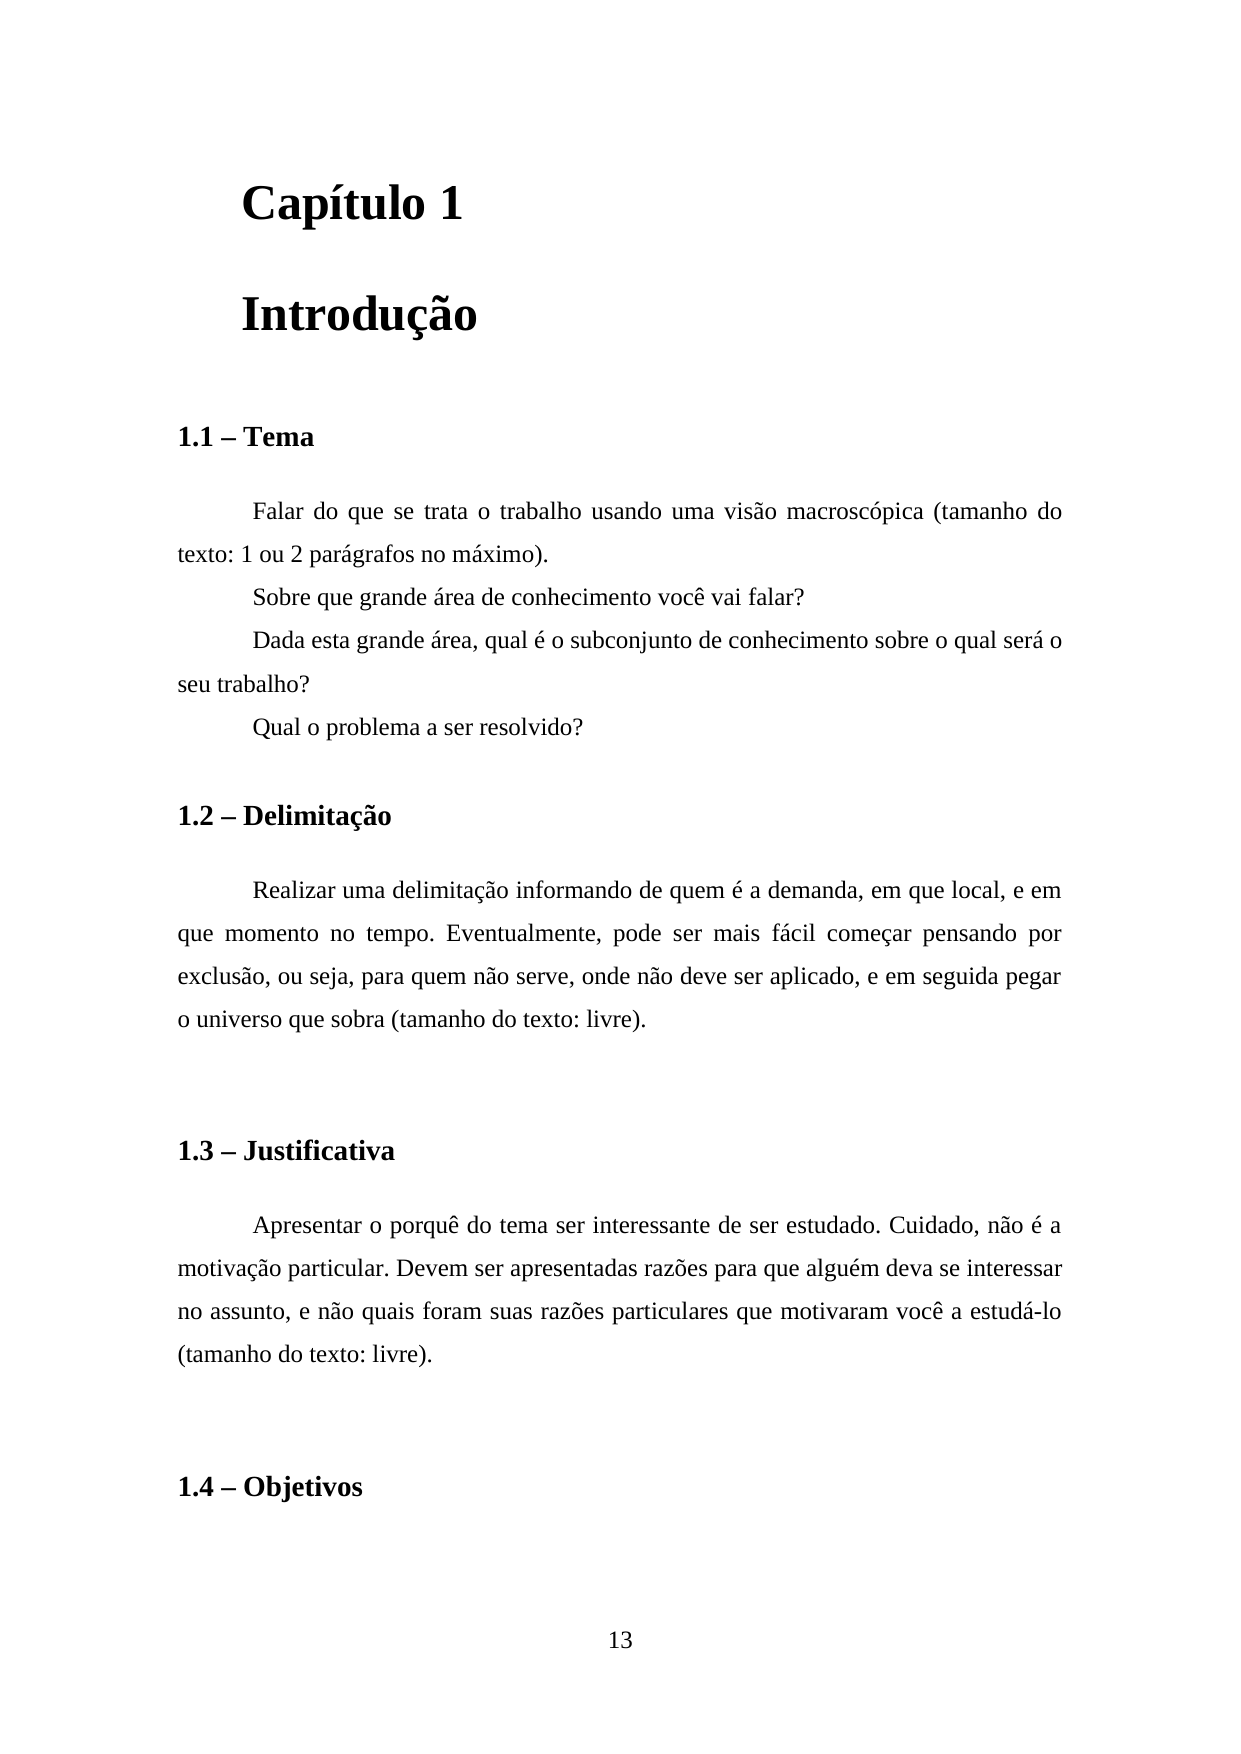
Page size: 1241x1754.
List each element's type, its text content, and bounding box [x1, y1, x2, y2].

text Apresentar o porquê do tema ser interessante de ser estudado. Cuidado, não é a motivação particular. Devem ser apresentadas razões para que alguém deva se interessar no assunto, e não quais foram suas razões particulares que motivaram você a estudá-lo (tamanho do texto: livre). [177, 1210, 1063, 1368]
text Dada esta grande área, qual é o subconjunto de conhecimento sobre o qual será o seu trabalho? [177, 626, 1063, 697]
text Falar do que se trata o trabalho usando uma visão macroscópica (tamanho do texto: 1 ou 2 parágrafos no máximo). [177, 496, 1063, 568]
text 1.1 – Tema [177, 419, 1063, 453]
subtitle Introdução [203, 284, 1063, 341]
text 1.3 – Justificativa [177, 1133, 1063, 1167]
text 1.2 – Delimitação [177, 798, 1063, 832]
text Realizar uma delimitação informando de quem é a demanda, em que local, e em que momento no tempo. Eventualmente, pode ser mais fácil começar pensando por exclusão, ou seja, para quem não serve, onde não deve ser aplicado, e em seguida pegar o universo que sobra (tamanho do texto: livre). [177, 875, 1063, 1033]
subtitle Capítulo 1 [203, 173, 1063, 230]
text 1.4 – Objetivos [177, 1469, 1063, 1502]
text Qual o problema a ser resolvido? [177, 712, 1063, 741]
text Sobre que grande área de conhecimento você vai falar? [177, 582, 1063, 611]
